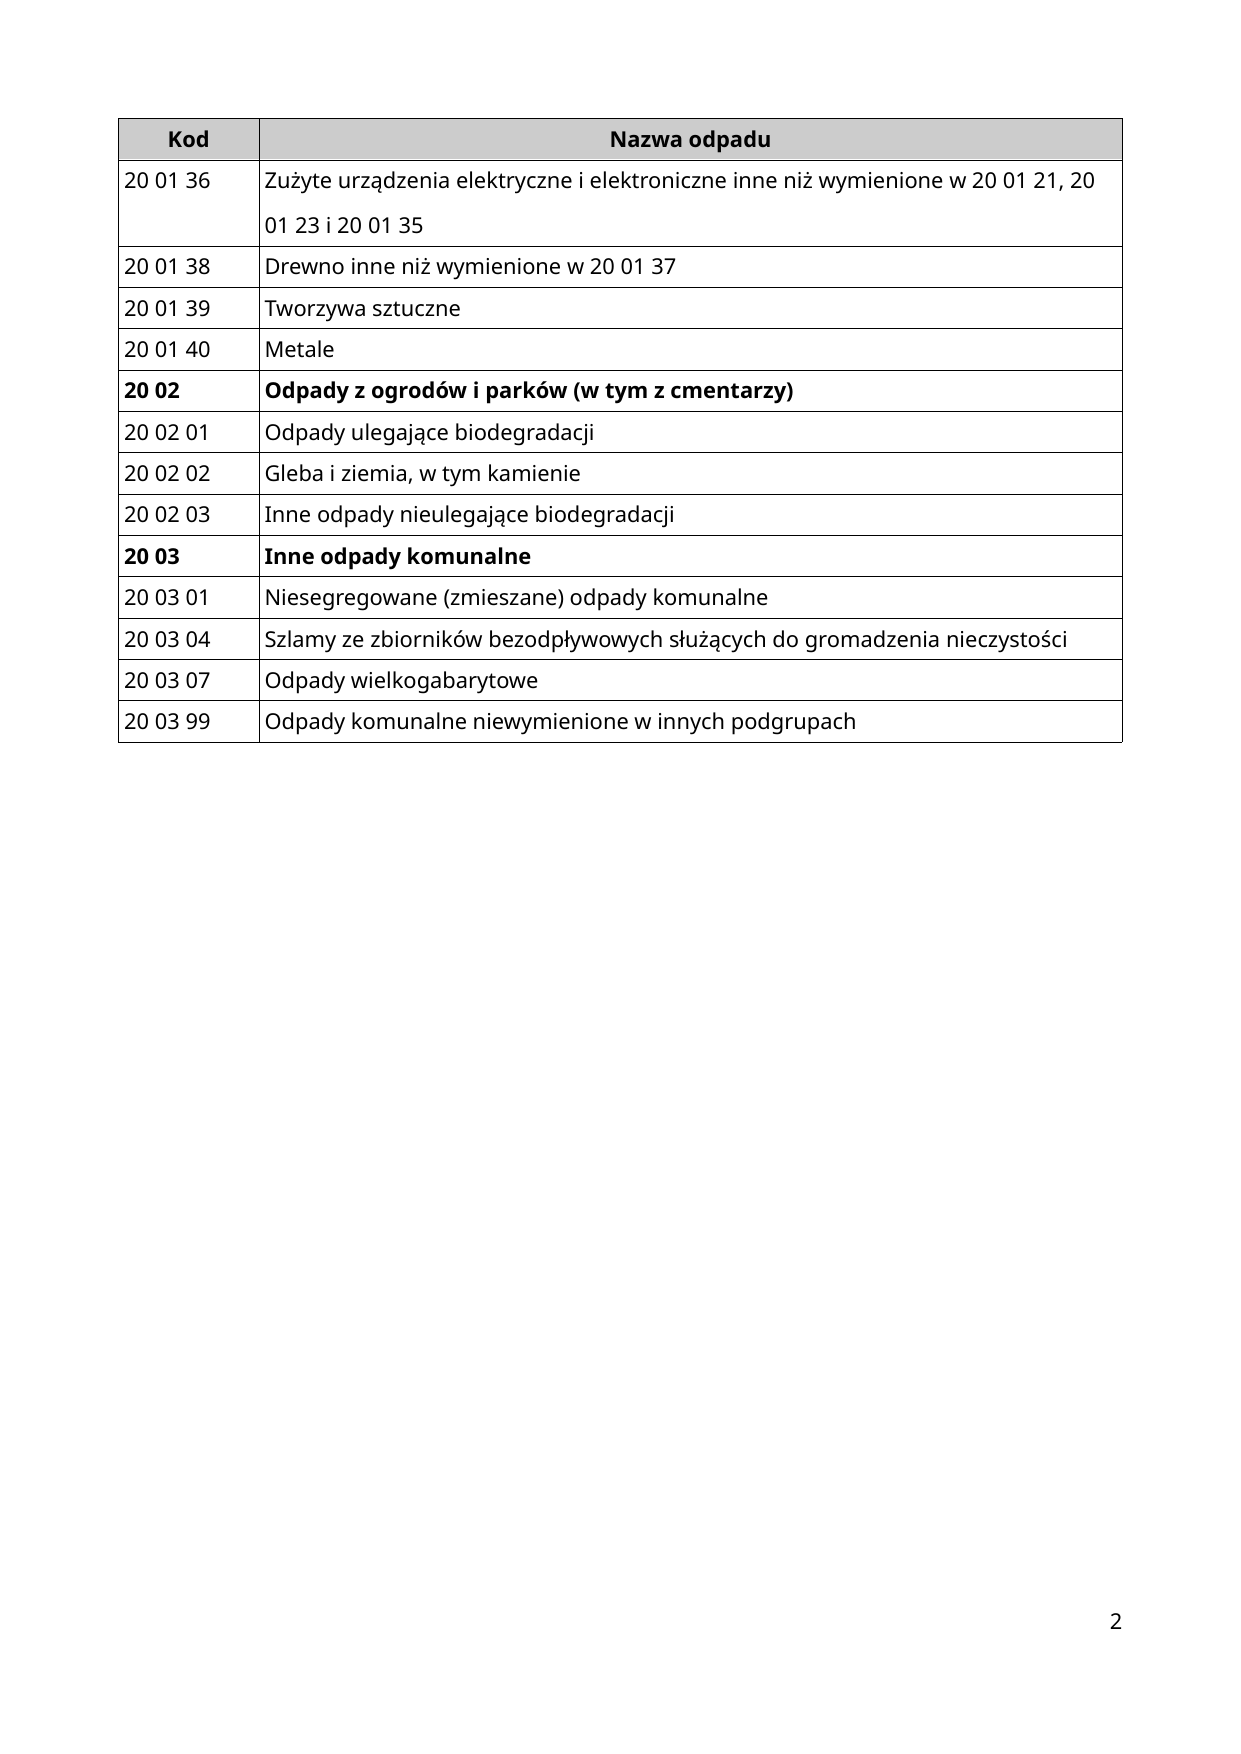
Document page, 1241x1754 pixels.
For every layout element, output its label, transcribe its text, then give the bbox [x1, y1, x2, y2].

table_header Nazwa odpadu [260, 119, 1122, 159]
table_cell 20 01 38 [119, 247, 259, 287]
table_cell 20 01 36 [119, 161, 259, 246]
table_cell Gleba i ziemia, w tym kamienie [260, 453, 1122, 494]
table_cell 20 03 99 [119, 701, 259, 742]
table_cell Niesegregowane (zmieszane) odpady komunalne [260, 577, 1122, 618]
table_cell Odpady z ogrodów i parków (w tym z cmentarzy) [260, 371, 1122, 411]
table_cell 20 01 39 [119, 288, 259, 328]
table_cell Zużyte urządzenia elektryczne i elektroniczne inne niż wymienione w 20 01 21, 20 01 23 i 20 01 35 [260, 161, 1122, 246]
table_header Kod [119, 119, 259, 159]
table_cell 20 02 01 [119, 412, 259, 452]
table_cell 20 02 03 [119, 495, 259, 535]
table_cell Szlamy ze zbiorników bezodpływowych służących do gromadzenia nieczystości [260, 619, 1122, 659]
table_cell 20 03 01 [119, 577, 259, 618]
table_cell Drewno inne niż wymienione w 20 01 37 [260, 247, 1122, 287]
table_cell 20 03 07 [119, 660, 259, 700]
table_cell Inne odpady komunalne [260, 536, 1122, 576]
table_cell 20 03 04 [119, 619, 259, 659]
table_cell Inne odpady nieulegające biodegradacji [260, 495, 1122, 535]
table_cell 20 03 [119, 536, 259, 576]
table_cell 20 02 [119, 371, 259, 411]
table_cell Odpady wielkogabarytowe [260, 660, 1122, 700]
table_cell 20 01 40 [119, 329, 259, 369]
table_cell Odpady komunalne niewymienione w innych podgrupach [260, 701, 1122, 742]
table_cell Tworzywa sztuczne [260, 288, 1122, 328]
table_cell 20 02 02 [119, 453, 259, 494]
table_cell Odpady ulegające biodegradacji [260, 412, 1122, 452]
table_cell Metale [260, 329, 1122, 369]
